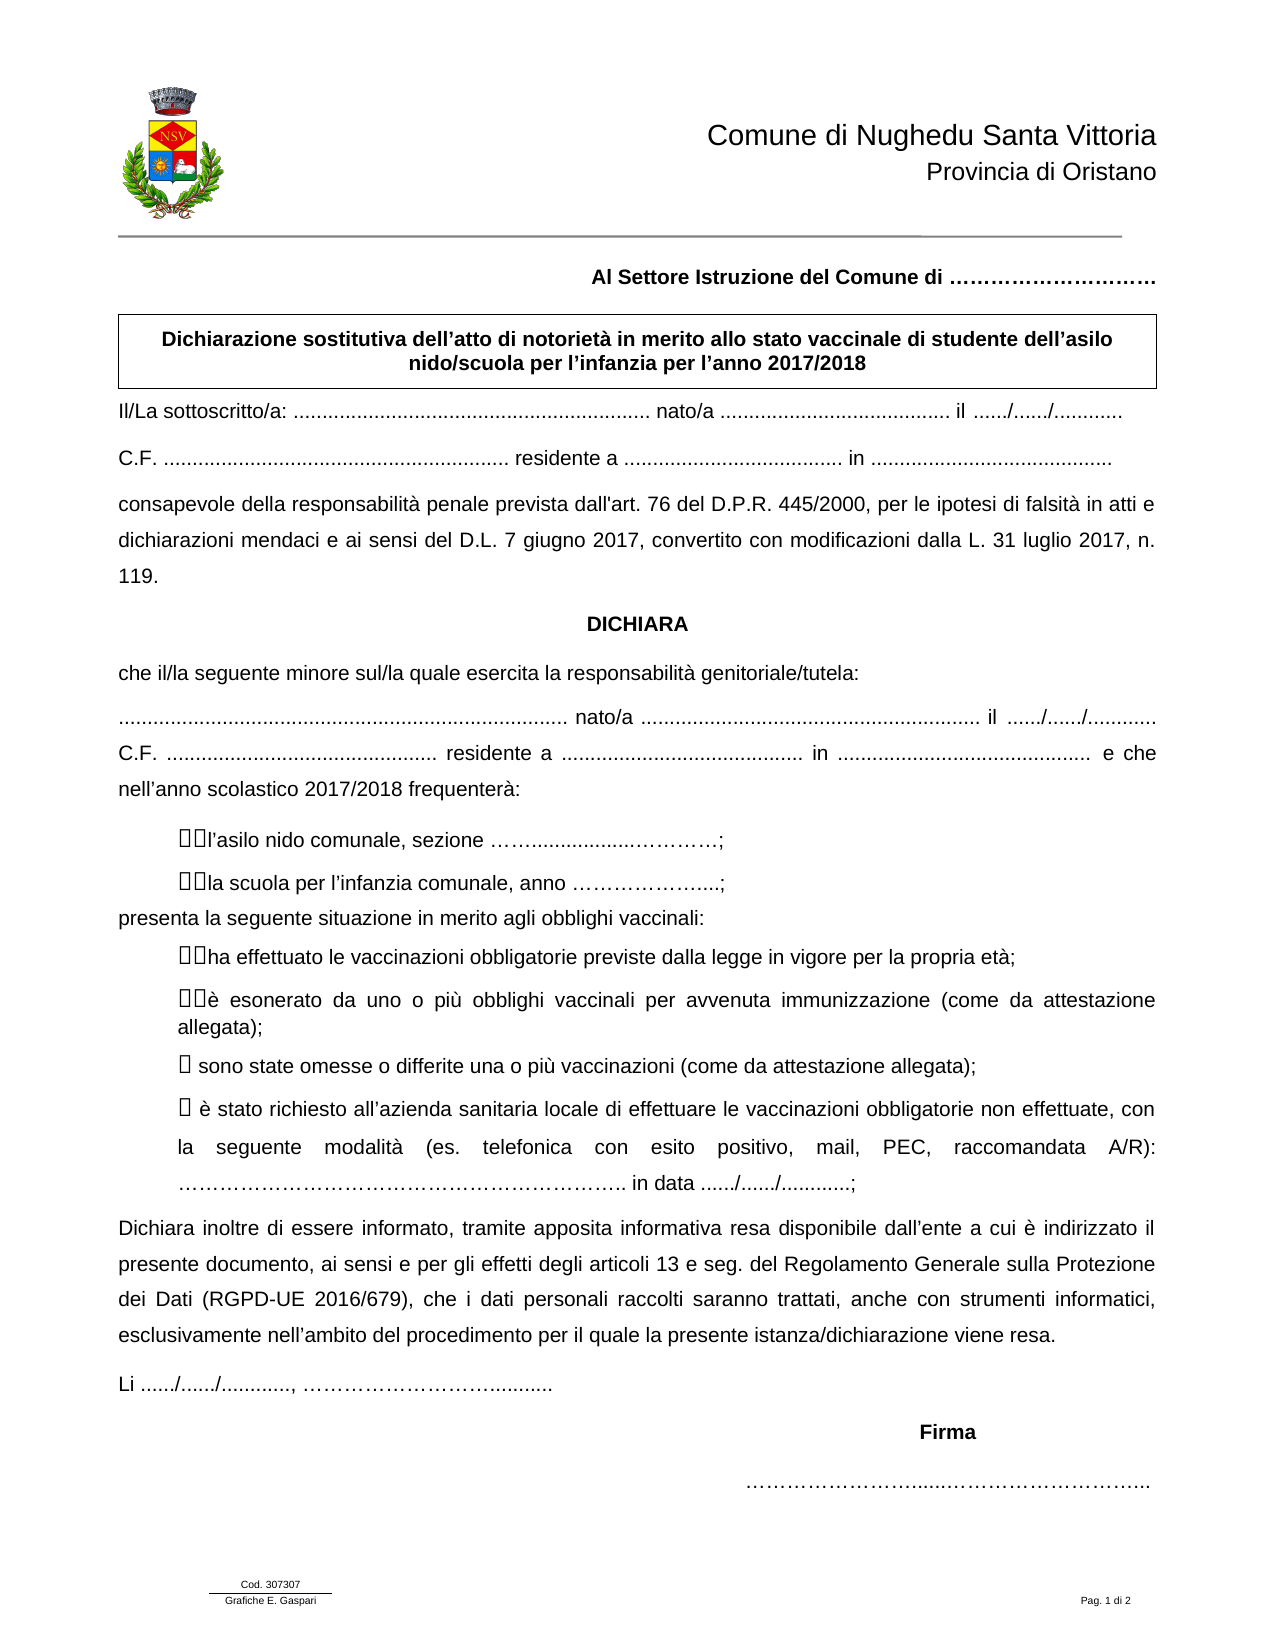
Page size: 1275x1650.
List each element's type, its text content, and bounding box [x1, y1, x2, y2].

text Li ....../....../............, ………………………........... [118, 1372, 1157, 1396]
picture [122, 87, 224, 219]
text l’asilo nido comunale, sezione ……..................…………; [177, 821, 1157, 855]
text  sono state omesse o differite una o più vaccinazioni (come da attestazione allegata); [177, 1047, 1157, 1081]
text che il/la seguente minore sul/la quale esercita la responsabilità genitoriale/tutela: [118, 661, 1157, 684]
text Comune di Nughedu Santa Vittoria [224, 118, 1157, 152]
text Provincia di Oristano [224, 157, 1157, 185]
text DICHIARA [118, 612, 1157, 636]
text Firma [118, 1420, 1157, 1444]
text la scuola per l’infanzia comunale, anno ………………....; [177, 863, 1157, 897]
text Al Settore Istruzione del Comune di ………………………… [118, 265, 1157, 289]
table_header Dichiarazione sostitutiva dell’atto di notorietà in merito allo stato vaccinale di studente dell’asilo nido/scuola per l’infanzia per l’anno 2017/2018 [119, 315, 1156, 388]
text .............................................................................. nato/a ........................................................... il ....../....../............ C.F. ............................................... residente a .......................................... in ............................................ e che nell’anno scolastico 2017/2018 frequenterà: [118, 705, 1157, 801]
text ha effettuato le vaccinazioni obbligatorie previste dalla legge in vigore per la propria età; [177, 938, 1157, 972]
text presenta la seguente situazione in merito agli obblighi vaccinali: [118, 906, 1157, 930]
text ……………………......………………………... [118, 1468, 1157, 1492]
text  è stato richiesto all’azienda sanitaria locale di effettuare le vaccinazioni obbligatorie non effettuate, con la seguente modalità (es. telefonica con esito positivo, mail, PEC, raccomandata A/R): ……………………………………………………….. in data ....../....../............; [177, 1089, 1157, 1195]
text Il/La sottoscritto/a: .............................................................. nato/a ........................................ il ....../....../............ [118, 399, 1157, 423]
text Dichiara inoltre di essere informato, tramite apposita informativa resa disponibile dall’ente a cui è indirizzato il presente documento, ai sensi e per gli effetti degli articoli 13 e seg. del Regolamento Generale sulla Protezione dei Dati (RGPD-UE 2016/679), che i dati personali raccolti saranno trattati, anche con strumenti informatici, esclusivamente nell’ambito del procedimento per il quale la presente istanza/dichiarazione viene resa. [118, 1215, 1157, 1347]
text consapevole della responsabilità penale prevista dall'art. 76 del D.P.R. 445/2000, per le ipotesi di falsità in atti e dichiarazioni mendaci e ai sensi del D.L. 7 giugno 2017, convertito con modificazioni dalla L. 31 luglio 2017, n. 119. [118, 492, 1157, 588]
text è esonerato da uno o più obblighi vaccinali per avvenuta immunizzazione (come da attestazione allegata); [177, 980, 1157, 1038]
text C.F. ............................................................ residente a ...................................... in .......................................... [118, 445, 1157, 469]
